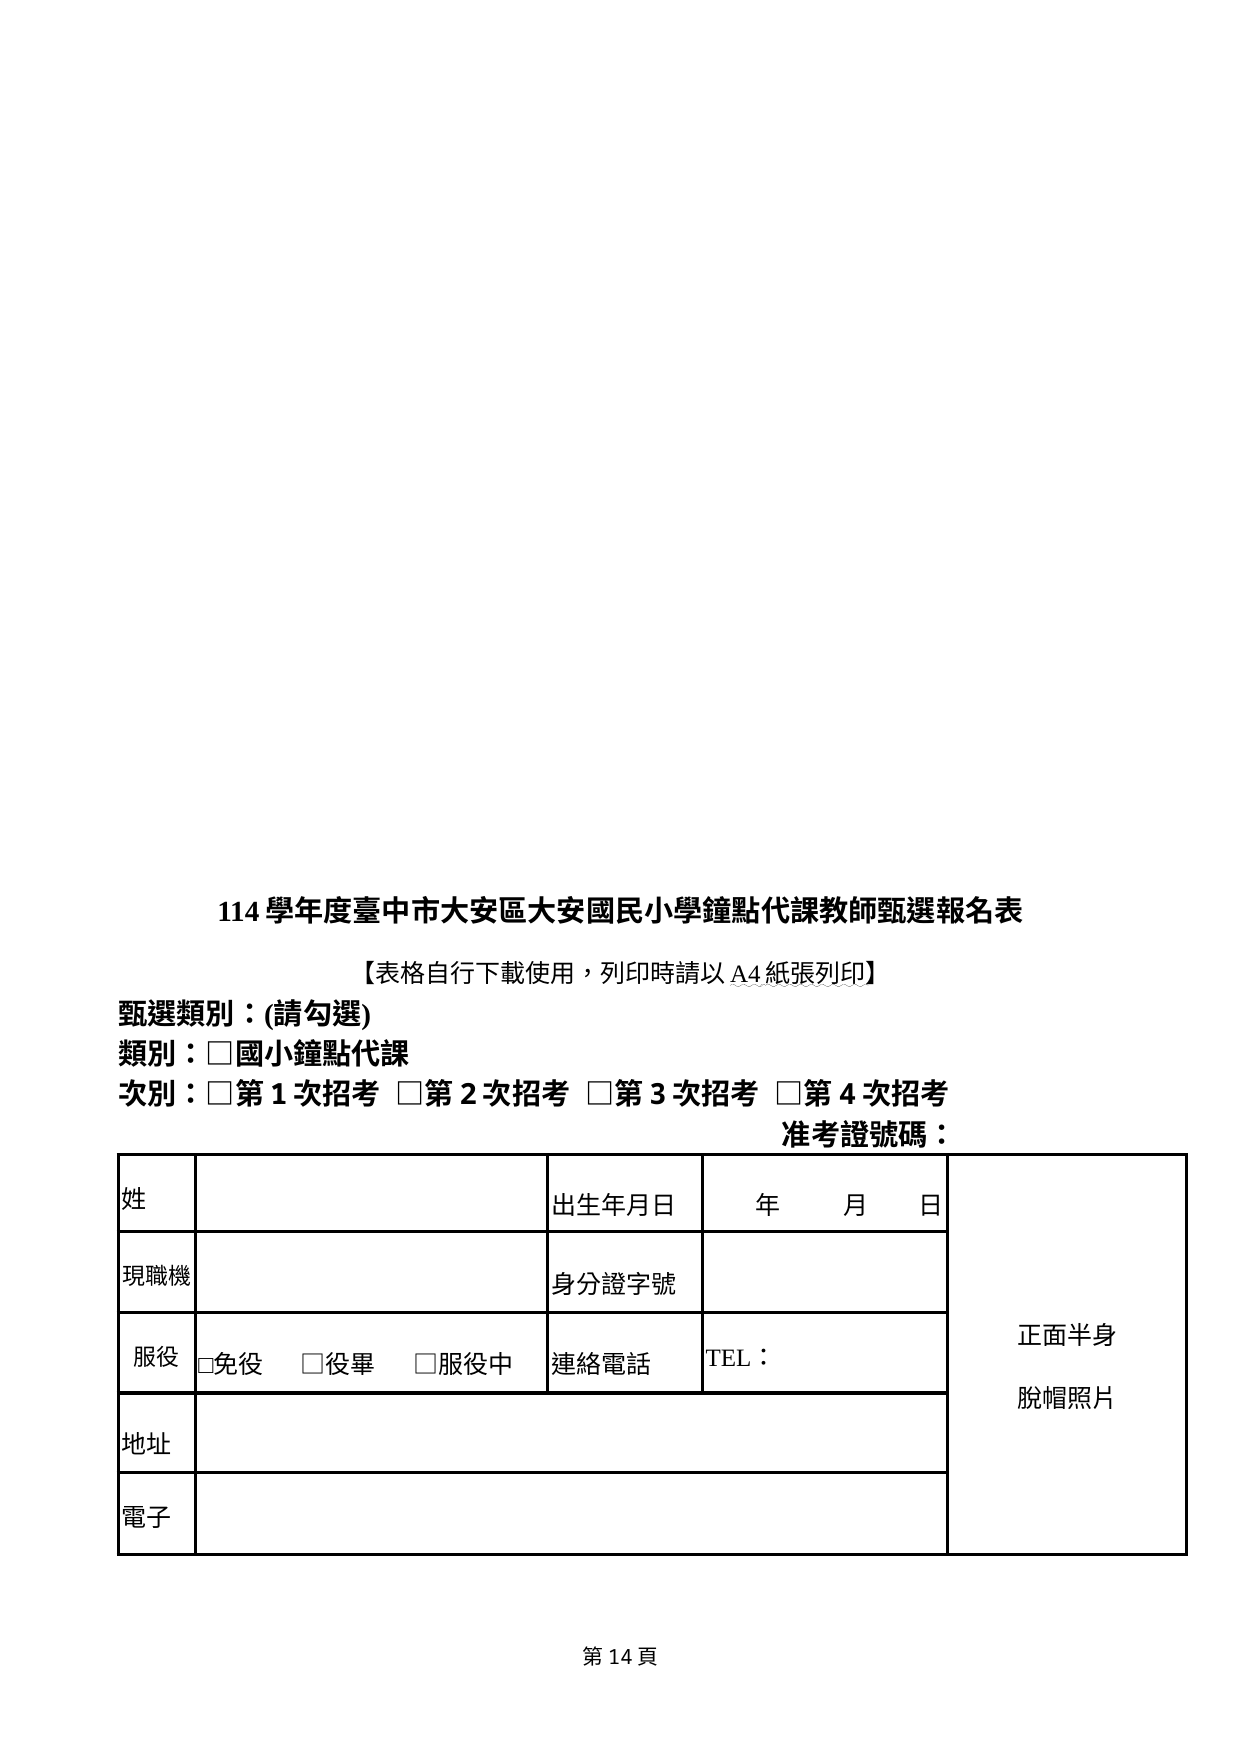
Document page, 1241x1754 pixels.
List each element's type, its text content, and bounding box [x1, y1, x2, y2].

table_cell [197, 1395, 946, 1471]
table_header 正面半身 脫帽照片 [949, 1156, 1185, 1553]
table_cell TEL： 手機： [704, 1342, 946, 1391]
table_cell 電子郵件 [120, 1474, 194, 1553]
table_cell 連絡電話 [549, 1342, 701, 1391]
table_cell [197, 1474, 946, 1553]
table_cell 服役 情形 [120, 1342, 194, 1391]
table_cell □免役 □役畢 □服役中 [197, 1342, 546, 1391]
table_cell 地址 [120, 1395, 194, 1471]
